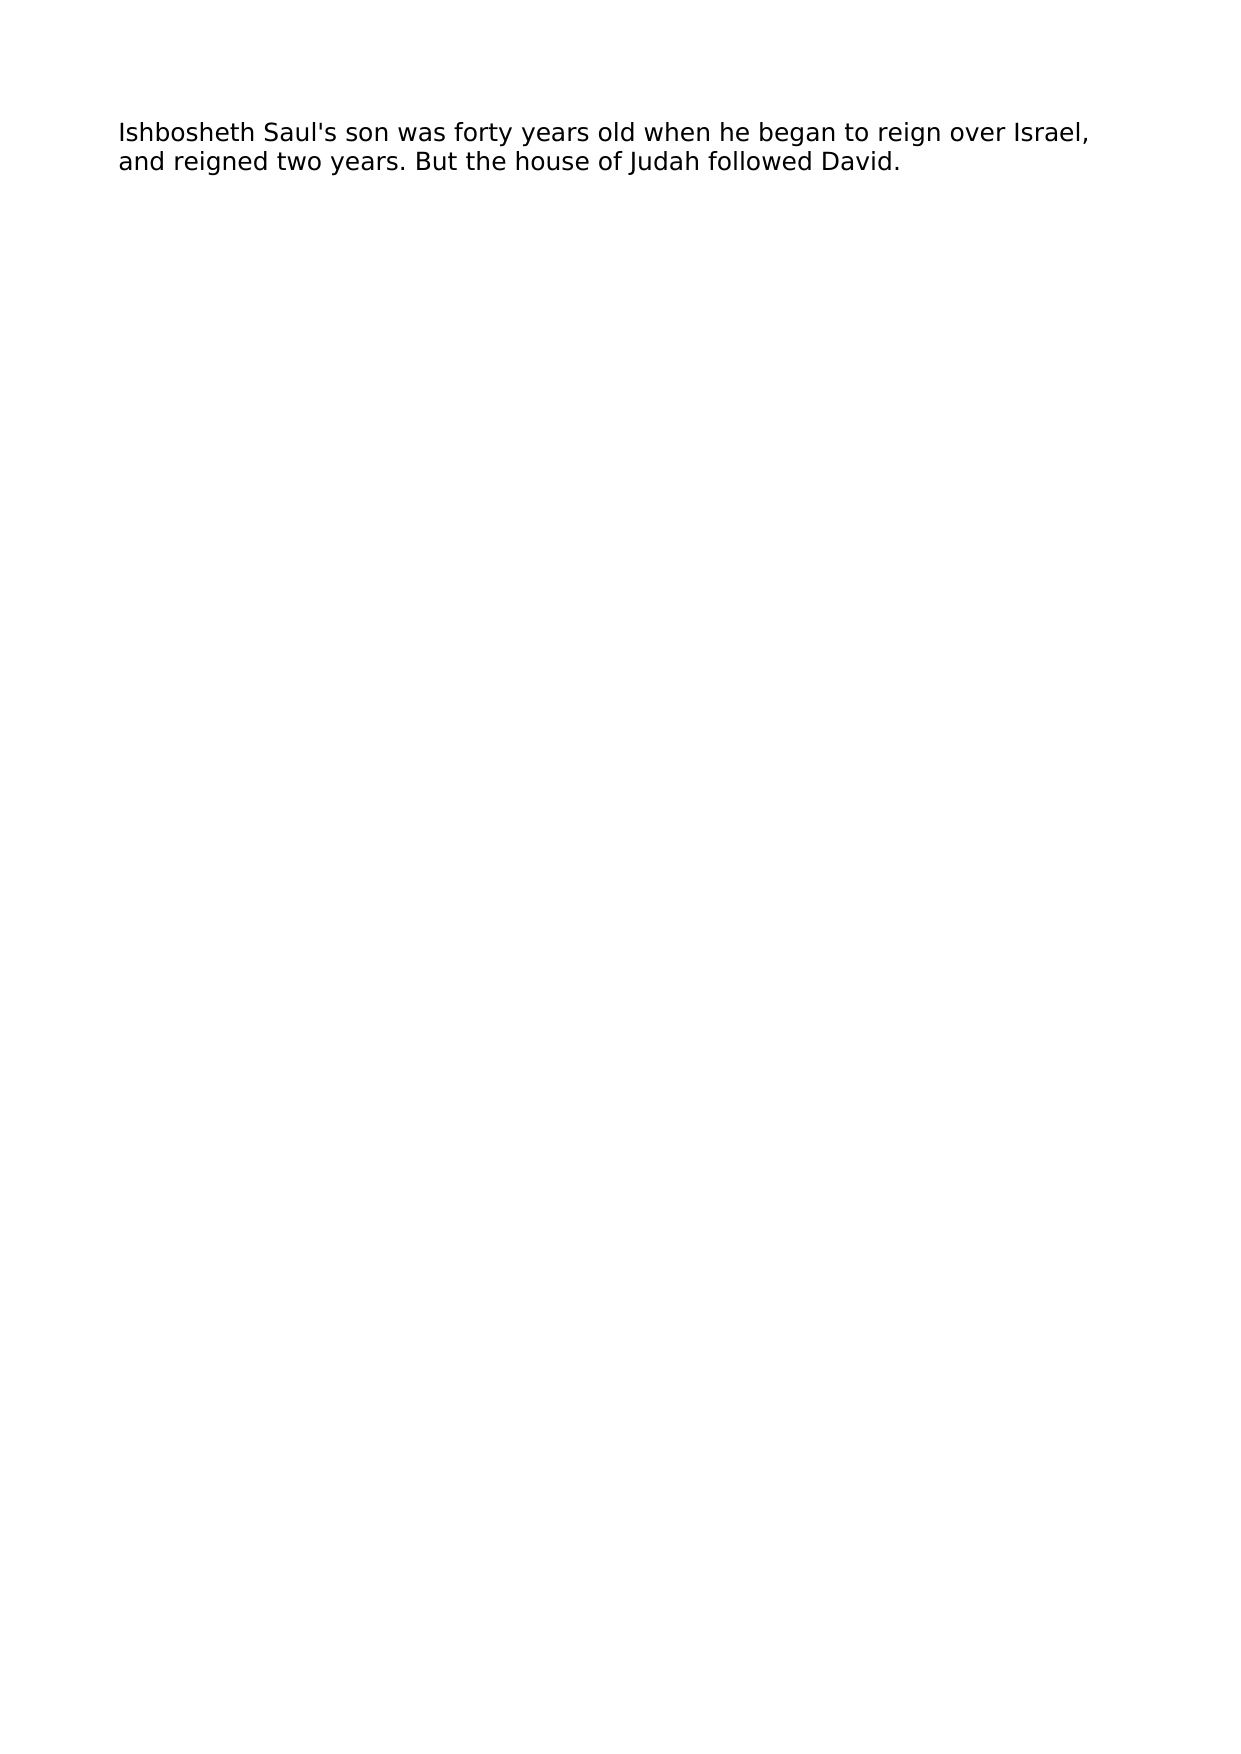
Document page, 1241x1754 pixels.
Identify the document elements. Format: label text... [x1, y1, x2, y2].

text Ishbosheth Saul's son was forty years old when he began to reign over Israel, and reigned two years. But the house of Judah followed David. [118, 118, 1122, 176]
